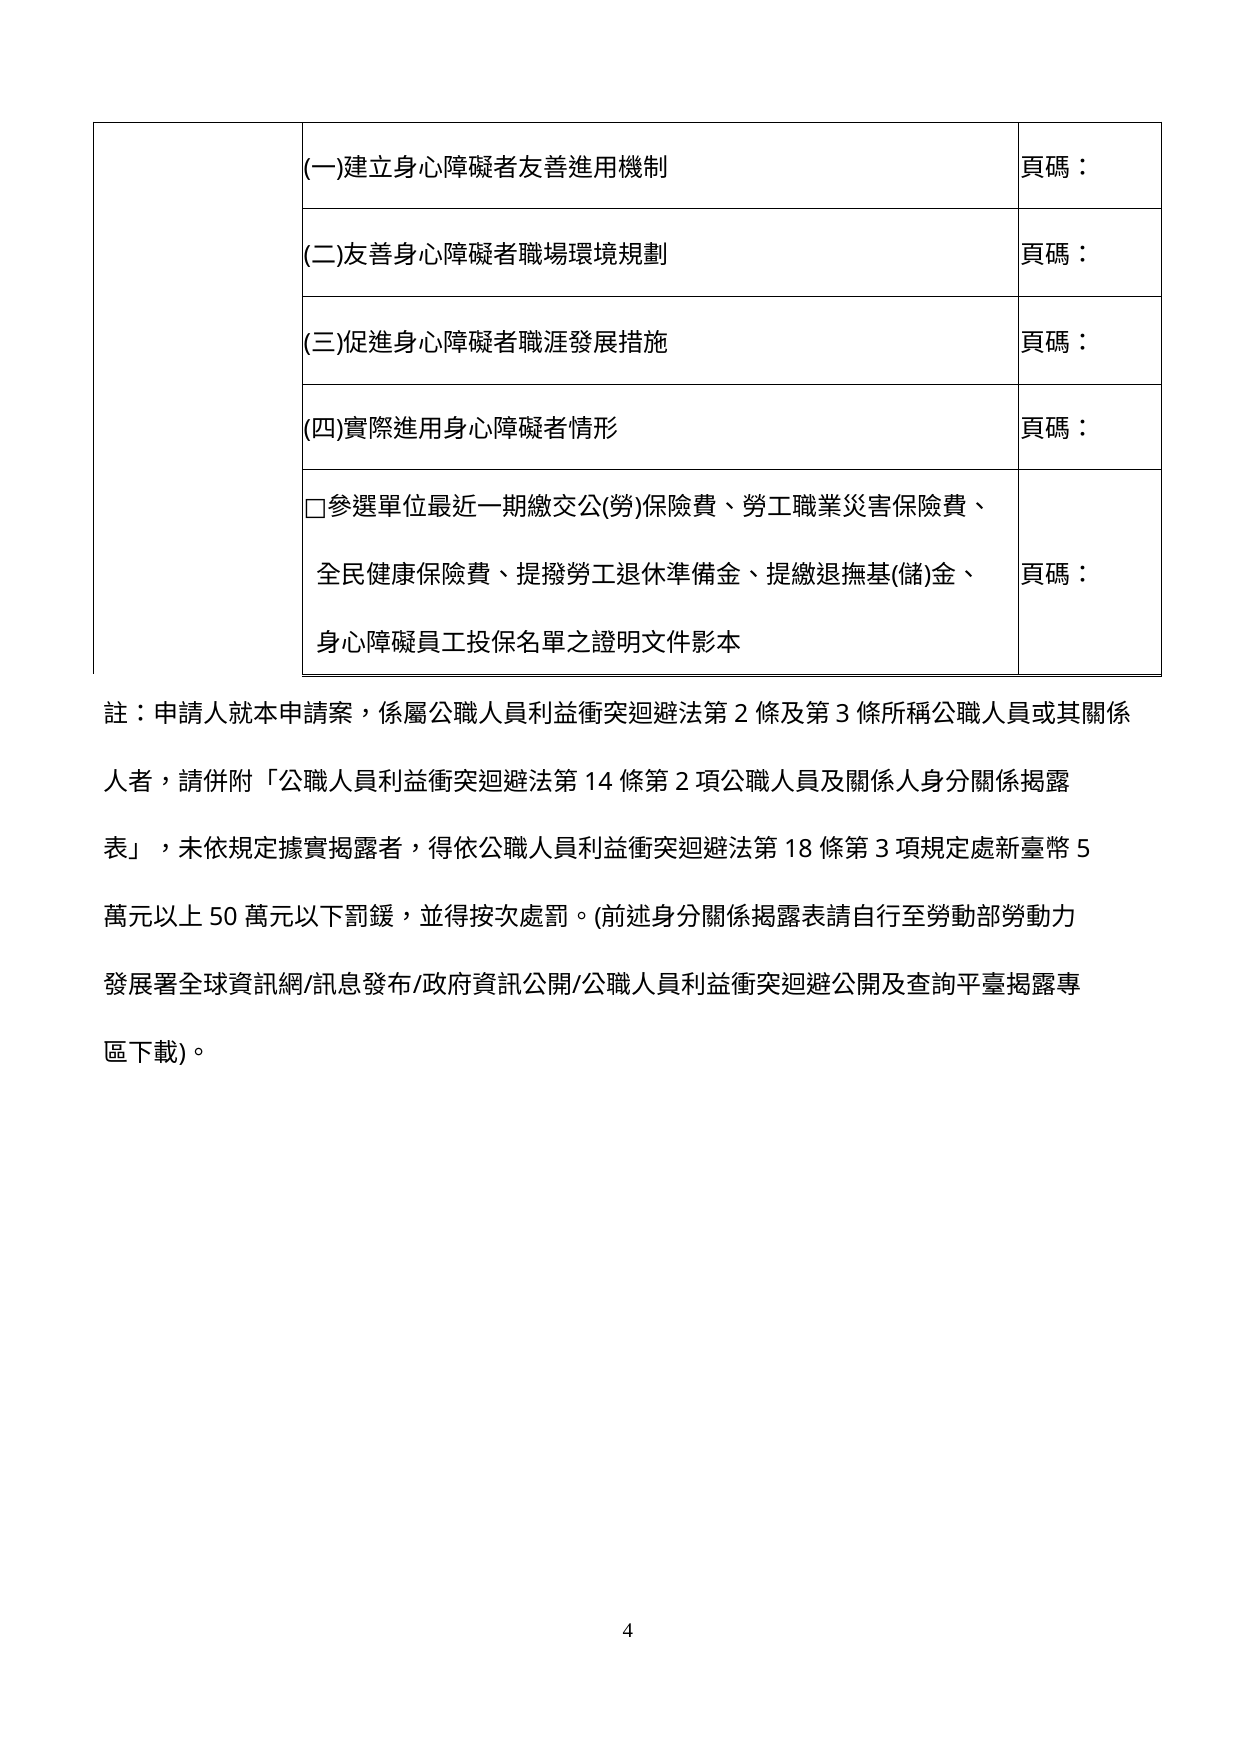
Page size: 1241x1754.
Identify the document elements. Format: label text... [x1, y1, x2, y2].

text 萬元以上 50 萬元以下罰鍰，並得按次處罰。(前述身分關係揭露表請自行至勞動部勞動力 [103, 881, 1152, 949]
table_cell □參選單位最近一期繳交公(勞)保險費、勞工職業災害保險費、 全民健康保險費、提撥勞工退休準備金、提繳退撫基(儲)金、 身心障礙員工投保名單之證明文件影本 [303, 470, 1018, 674]
table_cell 頁碼： [1019, 297, 1161, 383]
table_cell 頁碼： [1019, 385, 1161, 469]
table_cell 頁碼： [1019, 470, 1161, 674]
table_cell 頁碼： [1019, 123, 1161, 208]
text 發展署全球資訊網/訊息發布/政府資訊公開/公職人員利益衝突迴避公開及查詢平臺揭露專 [103, 949, 1152, 1017]
text 區下載)。 [103, 1017, 1152, 1085]
table_cell (一)建立身心障礙者友善進用機制 [303, 123, 1018, 208]
text 註：申請人就本申請案，係屬公職人員利益衝突迴避法第 2 條及第 3 條所稱公職人員或其關係人者，請併附「公職人員利益衝突迴避法第 14 條第 2 項公職人員及關係人身分關係揭露 [103, 677, 1152, 813]
table_cell 頁碼： [1019, 209, 1161, 296]
table_cell (三)促進身心障礙者職涯發展措施 [303, 297, 1018, 383]
text 表」，未依規定據實揭露者，得依公職人員利益衝突迴避法第 18 條第 3 項規定處新臺幣 5 [103, 813, 1152, 881]
table_cell (四)實際進用身心障礙者情形 [303, 385, 1018, 469]
table_cell (二)友善身心障礙者職場環境規劃 [303, 209, 1018, 296]
